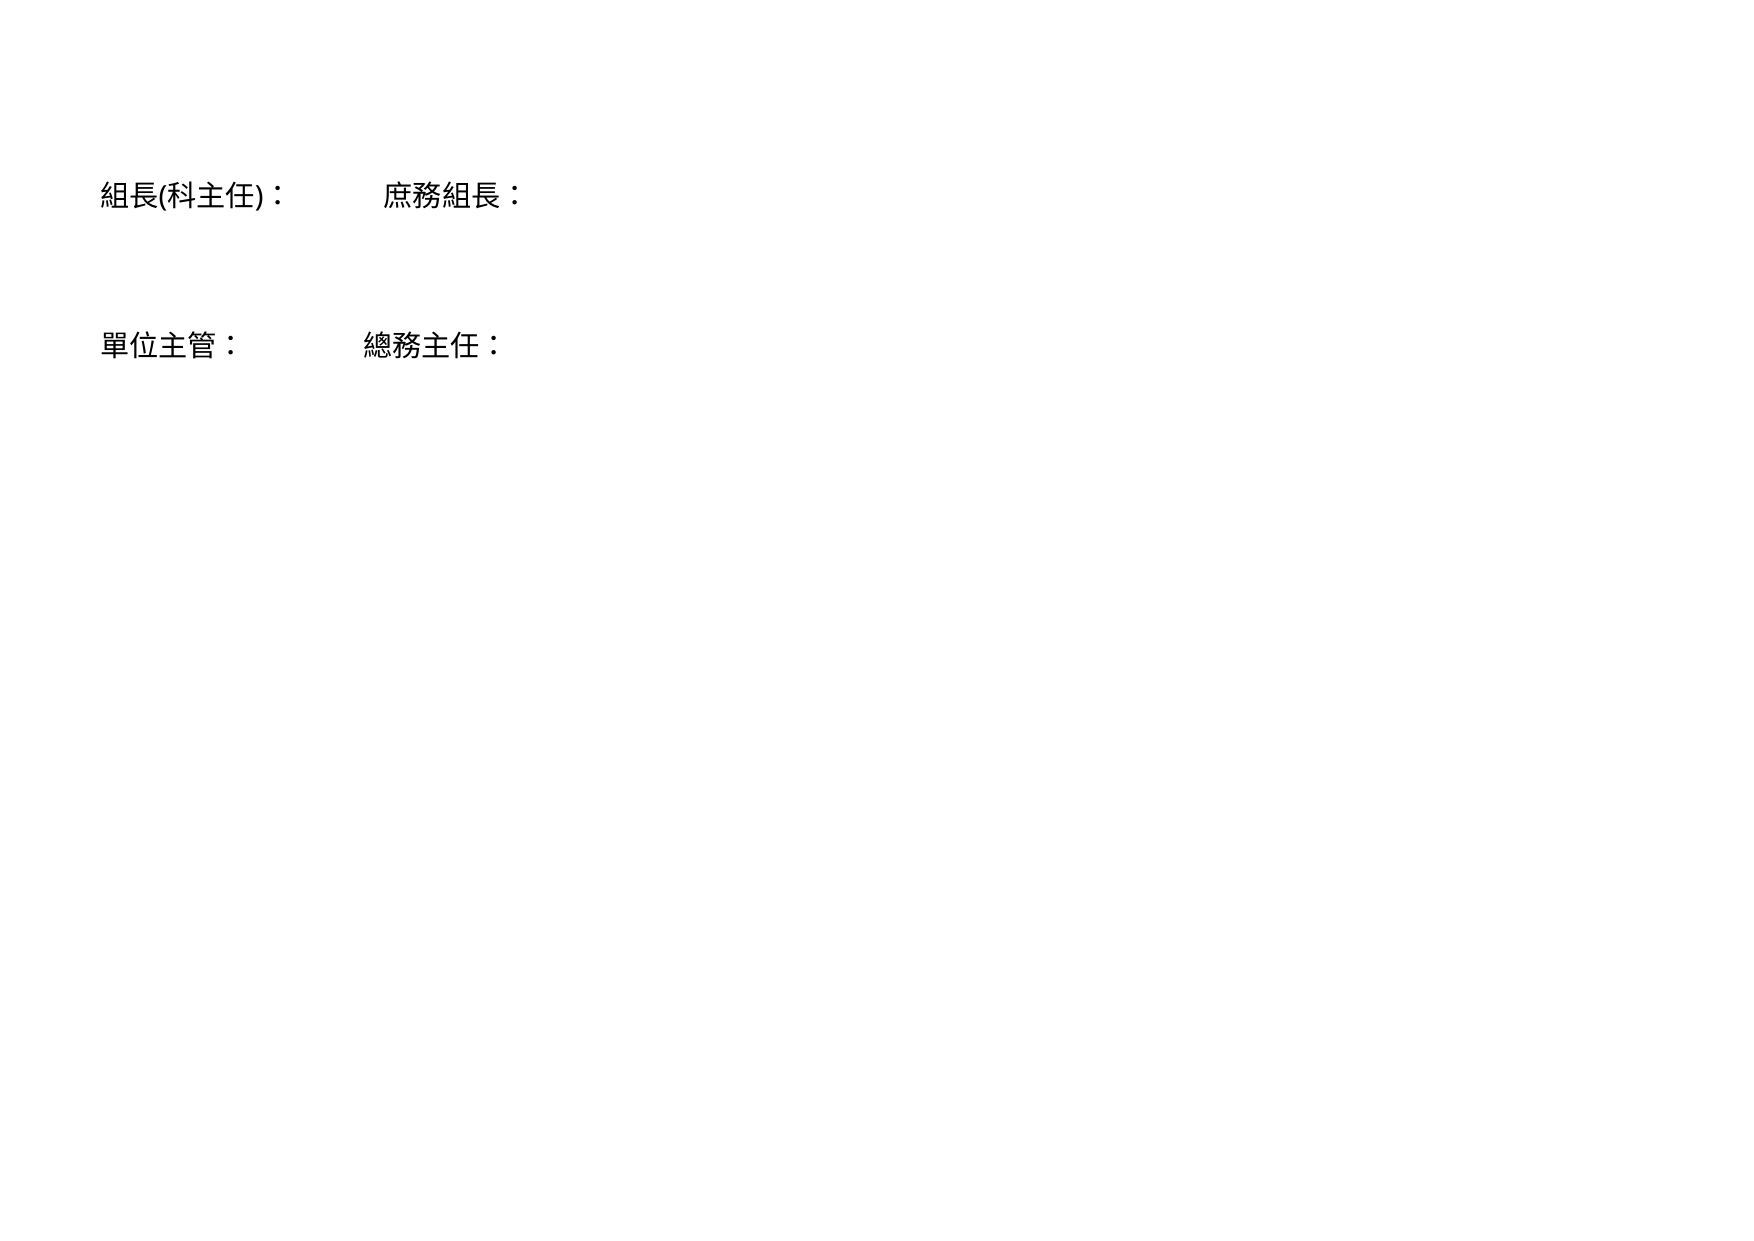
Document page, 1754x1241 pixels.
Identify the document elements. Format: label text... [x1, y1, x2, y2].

text 組長(科主任)： 庶務組長： [100, 156, 1700, 231]
text 單位主管： 總務主任： [100, 306, 1700, 381]
